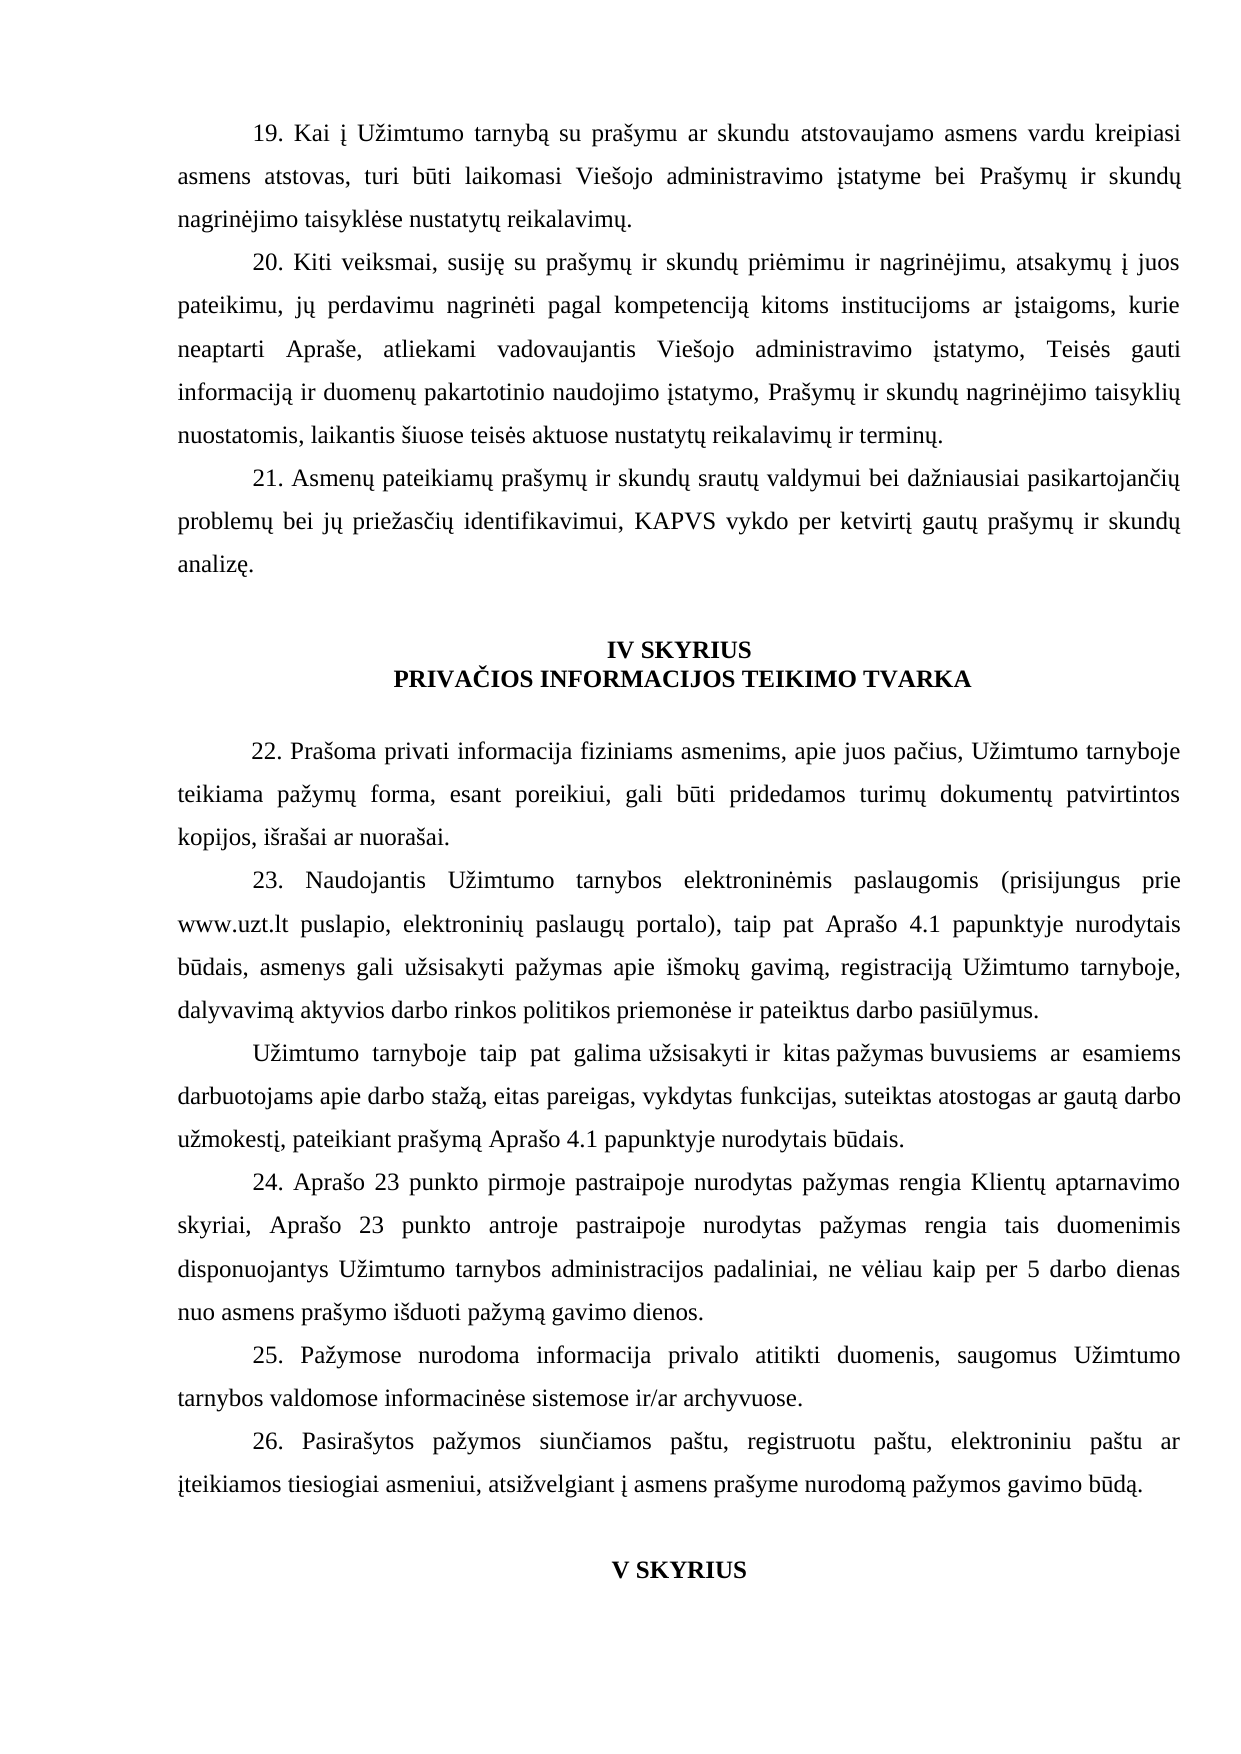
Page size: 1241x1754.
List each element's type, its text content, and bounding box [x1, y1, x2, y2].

text 19. Kai į Užimtumo tarnybą su prašymu ar skundu atstovaujamo asmens vardu kreipiasi asmens atstovas, turi būti laikomasi Viešojo administravimo įstatyme bei Prašymų ir skundų nagrinėjimo taisyklėse nustatytų reikalavimų. [177, 118, 1181, 233]
text Užimtumo tarnyboje taip pat galima užsisakyti ir kitas pažymas buvusiems ar esamiems darbuotojams apie darbo stažą, eitas pareigas, vykdytas funkcijas, suteiktas atostogas ar gautą darbo užmokestį, pateikiant prašymą Aprašo 4.1 papunktyje nurodytais būdais. [177, 1038, 1181, 1153]
text 26. Pasirašytos pažymos siunčiamos paštu, registruotu paštu, elektroniniu paštu ar įteikiamos tiesiogiai asmeniui, atsižvelgiant į asmens prašyme nurodomą pažymos gavimo būdą. [177, 1426, 1181, 1498]
text 24. Aprašo 23 punkto pirmoje pastraipoje nurodytas pažymas rengia Klientų aptarnavimo skyriai, Aprašo 23 punkto antroje pastraipoje nurodytas pažymas rengia tais duomenimis disponuojantys Užimtumo tarnybos administracijos padaliniai, ne vėliau kaip per 5 darbo dienas nuo asmens prašymo išduoti pažymą gavimo dienos. [177, 1167, 1181, 1326]
text 20. Kiti veiksmai, susiję su prašymų ir skundų priėmimu ir nagrinėjimu, atsakymų į juos pateikimu, jų perdavimu nagrinėti pagal kompetenciją kitoms institucijoms ar įstaigoms, kurie neaptarti Apraše, atliekami vadovaujantis Viešojo administravimo įstatymo, Teisės gauti informaciją ir duomenų pakartotinio naudojimo įstatymo, Prašymų ir skundų nagrinėjimo taisyklių nuostatomis, laikantis šiuose teisės aktuose nustatytų reikalavimų ir terminų. [177, 247, 1181, 449]
text 22. Prašoma privati informacija fiziniams asmenims, apie juos pačius, Užimtumo tarnyboje teikiama pažymų forma, esant poreikiui, gali būti pridedamos turimų dokumentų patvirtintos kopijos, išrašai ar nuorašai. [177, 736, 1181, 851]
text 25. Pažymose nurodoma informacija privalo atitikti duomenis, saugomus Užimtumo tarnybos valdomose informacinėse sistemose ir/ar archyvuose. [177, 1340, 1181, 1412]
text PRIVAČIOS INFORMACIJOS TEIKIMO TVARKA [177, 664, 1181, 693]
text IV SKYRIUS [177, 636, 1181, 664]
text V SKYRIUS [177, 1556, 1181, 1584]
text 23. Naudojantis Užimtumo tarnybos elektroninėmis paslaugomis (prisijungus prie www.uzt.lt puslapio, elektroninių paslaugų portalo), taip pat Aprašo 4.1 papunktyje nurodytais būdais, asmenys gali užsisakyti pažymas apie išmokų gavimą, registraciją Užimtumo tarnyboje, dalyvavimą aktyvios darbo rinkos politikos priemonėse ir pateiktus darbo pasiūlymus. [177, 866, 1181, 1024]
text 21. Asmenų pateikiamų prašymų ir skundų srautų valdymui bei dažniausiai pasikartojančių problemų bei jų priežasčių identifikavimui, KAPVS vykdo per ketvirtį gautų prašymų ir skundų analizę. [177, 463, 1181, 578]
